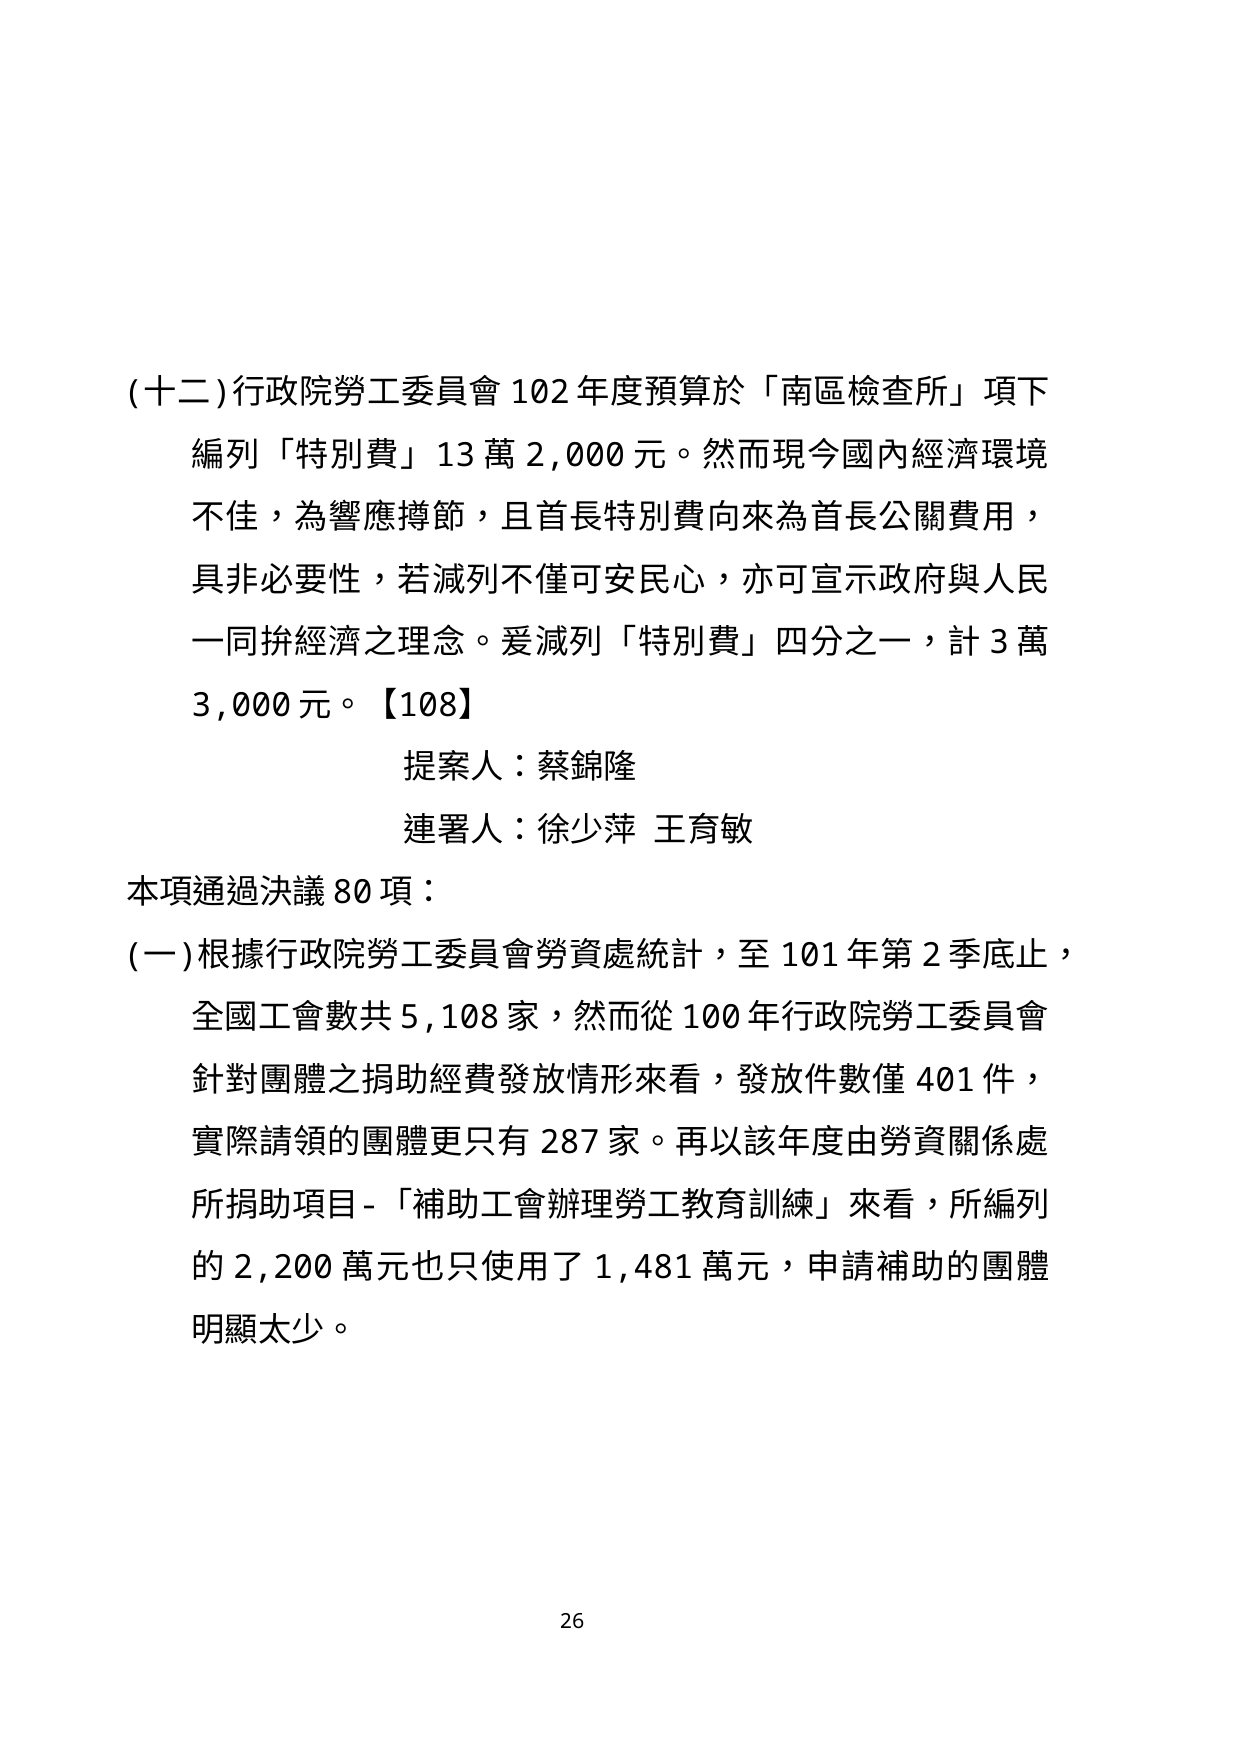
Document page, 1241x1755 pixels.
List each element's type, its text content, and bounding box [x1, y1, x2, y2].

text (一)根據行政院勞工委員會勞資處統計，至101年第2季底止，全國工會數共5,108家，然而從100年行政院勞工委員會針對團體之捐助經費發放情形來看，發放件數僅401件，實際請領的團體更只有287家。再以該年度由勞資關係處所捐助項目-「補助工會辦理勞工教育訓練」來看，所編列的2,200萬元也只使用了1,481萬元，申請補助的團體明顯太少。 [123, 910, 1050, 1347]
text 連署人：徐少萍 王育敏 [94, 785, 1050, 847]
text (十二)行政院勞工委員會102年度預算於「南區檢查所」項下編列「特別費」13萬2,000元。然而現今國內經濟環境不佳，為響應撙節，且首長特別費向來為首長公關費用，具非必要性，若減列不僅可安民心，亦可宣示政府與人民一同拚經濟之理念。爰減列「特別費」四分之一，計3萬3,000元。【108】 [123, 347, 1050, 722]
text 本項通過決議80項： [126, 847, 1050, 910]
text 提案人：蔡錦隆 [94, 722, 1050, 785]
